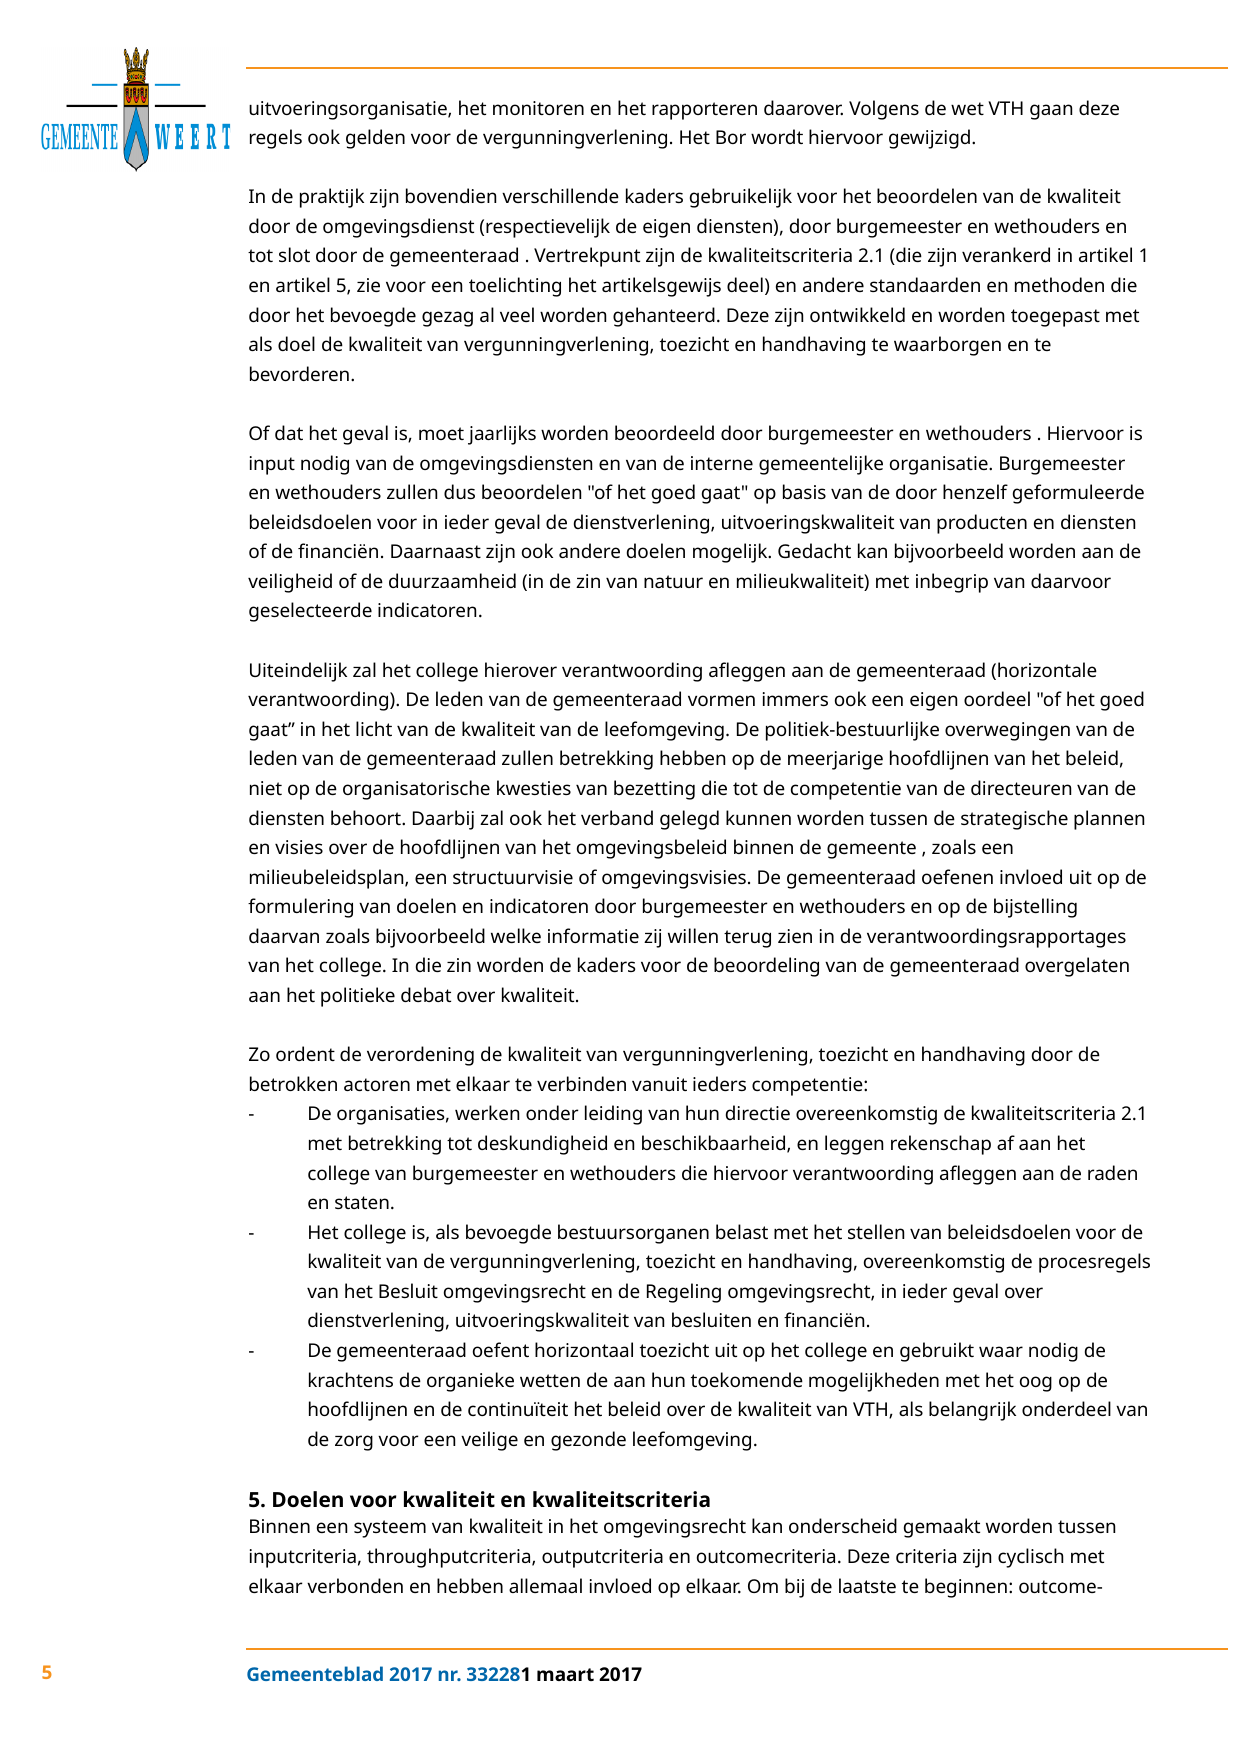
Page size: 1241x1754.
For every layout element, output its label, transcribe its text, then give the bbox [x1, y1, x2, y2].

picture [41, 47, 231, 172]
text Zo ordent de verordening de kwaliteit van vergunningverlening, toezicht en handhaving door de betrokken actoren met elkaar te verbinden vanuit ieders competentie: [248, 1041, 1152, 1097]
list De organisaties, werken onder leiding van hun directie overeenkomstig de kwaliteitscriteria 2.1 met betrekking tot deskundigheid en beschikbaarheid, en leggen rekenschap af aan het college van burgemeester en wethouders die hiervoor verantwoording afleggen aan de raden en staten. [248, 1101, 1152, 1215]
text 5. Doelen voor kwaliteit en kwaliteitscriteria [248, 1485, 1152, 1514]
list De gemeenteraad oefent horizontaal toezicht uit op het college en gebruikt waar nodig de krachtens de organieke wetten de aan hun toekomende mogelijkheden met het oog op de hoofdlijnen en de continuïteit het beleid over de kwaliteit van VTH, als belangrijk onderdeel van de zorg voor een veilige en gezonde leefomgeving. [248, 1337, 1152, 1452]
text In de praktijk zijn bovendien verschillende kaders gebruikelijk voor het beoordelen van de kwaliteit door de omgevingsdienst (respectievelijk de eigen diensten), door burgemeester en wethouders en tot slot door de gemeenteraad . Vertrekpunt zijn de kwaliteitscriteria 2.1 (die zijn verankerd in artikel 1 en artikel 5, zie voor een toelichting het artikelsgewijs deel) en andere standaarden en methoden die door het bevoegde gezag al veel worden gehanteerd. Deze zijn ontwikkeld en worden toegepast met als doel de kwaliteit van vergunningverlening, toezicht en handhaving te waarborgen en te bevorderen. [248, 183, 1152, 387]
text Uiteindelijk zal het college hierover verantwoording afleggen aan de gemeenteraad (horizontale verantwoording). De leden van de gemeenteraad vormen immers ook een eigen oordeel "of het goed gaat” in het licht van de kwaliteit van de leefomgeving. De politiek-bestuurlijke overwegingen van de leden van de gemeenteraad zullen betrekking hebben op de meerjarige hoofdlijnen van het beleid, niet op de organisatorische kwesties van bezetting die tot de competentie van de directeuren van de diensten behoort. Daarbij zal ook het verband gelegd kunnen worden tussen de strategische plannen en visies over de hoofdlijnen van het omgevingsbeleid binnen de gemeente , zoals een milieubeleidsplan, een structuurvisie of omgevingsvisies. De gemeenteraad oefenen invloed uit op de formulering van doelen en indicatoren door burgemeester en wethouders en op de bijstelling daarvan zoals bijvoorbeeld welke informatie zij willen terug zien in de verantwoordingsrapportages van het college. In die zin worden de kaders voor de beoordeling van de gemeenteraad overgelaten aan het politieke debat over kwaliteit. [248, 657, 1152, 1008]
text Of dat het geval is, moet jaarlijks worden beoordeeld door burgemeester en wethouders . Hiervoor is input nodig van de omgevingsdiensten en van de interne gemeentelijke organisatie. Burgemeester en wethouders zullen dus beoordelen "of het goed gaat" op basis van de door henzelf geformuleerde beleidsdoelen voor in ieder geval de dienstverlening, uitvoeringskwaliteit van producten en diensten of de financiën. Daarnaast zijn ook andere doelen mogelijk. Gedacht kan bijvoorbeeld worden aan de veiligheid of de duurzaamheid (in de zin van natuur en milieukwaliteit) met inbegrip van daarvoor geselecteerde indicatoren. [248, 420, 1152, 623]
text Binnen een systeem van kwaliteit in het omgevingsrecht kan onderscheid gemaakt worden tussen inputcriteria, throughputcriteria, outputcriteria en outcomecriteria. Deze criteria zijn cyclisch met elkaar verbonden en hebben allemaal invloed op elkaar. Om bij de laatste te beginnen: outcome- [248, 1514, 1152, 1598]
text uitvoeringsorganisatie, het monitoren en het rapporteren daarover. Volgens de wet VTH gaan deze regels ook gelden voor de vergunningverlening. Het Bor wordt hiervoor gewijzigd. [248, 95, 1152, 150]
list Het college is, als bevoegde bestuursorganen belast met het stellen van beleidsdoelen voor de kwaliteit van de vergunningverlening, toezicht en handhaving, overeenkomstig de procesregels van het Besluit omgevingsrecht en de Regeling omgevingsrecht, in ieder geval over dienstverlening, uitvoeringskwaliteit van besluiten en financiën. [248, 1219, 1152, 1333]
